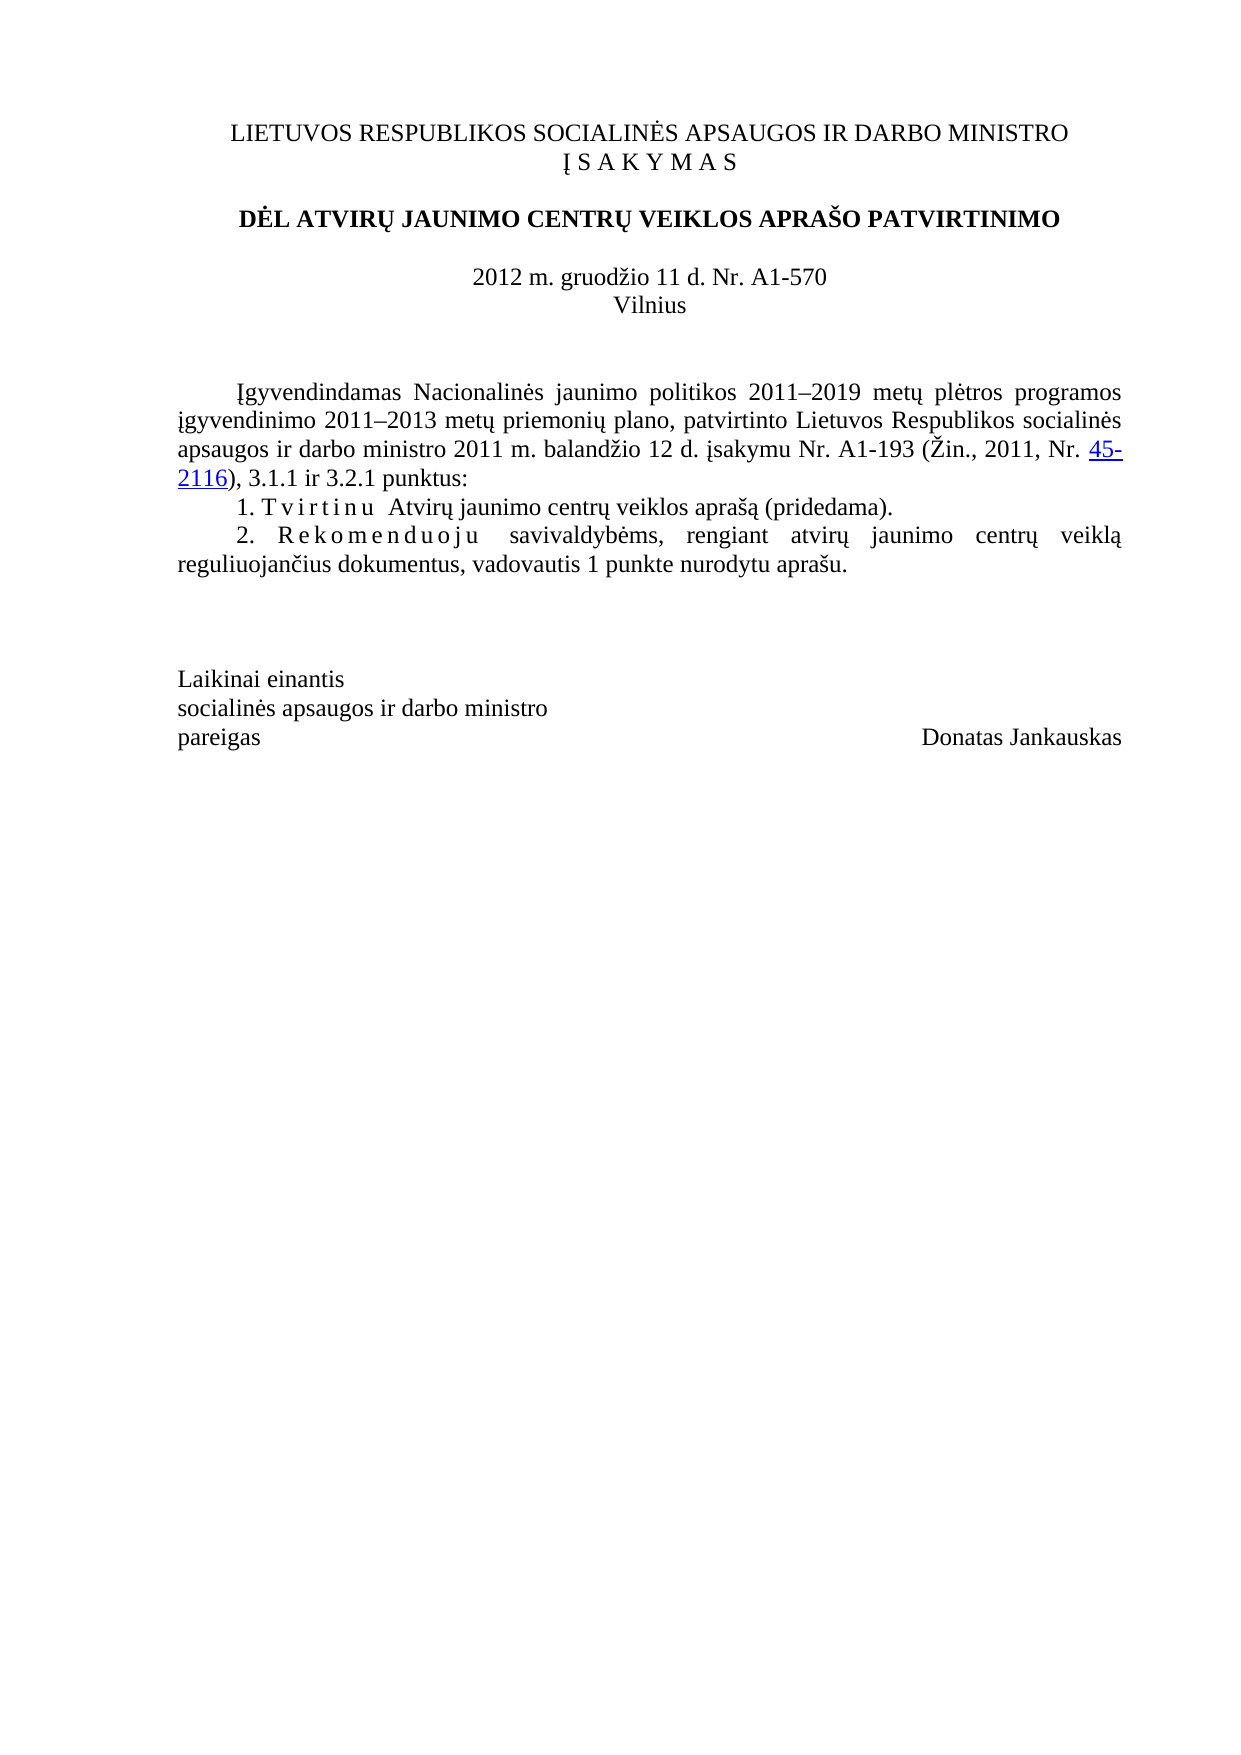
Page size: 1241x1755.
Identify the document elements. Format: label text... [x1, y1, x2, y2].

text 1. Tvirtinu Atvirų jaunimo centrų veiklos aprašą (pridedama). [177, 492, 1122, 521]
text DĖL ATVIRŲ JAUNIMO CENTRŲ veiklos aprašo patvirtinimo [177, 204, 1122, 233]
text 2. Rekomenduoju savivaldybėms, rengiant atvirų jaunimo centrų veiklą reguliuojančius dokumentus, vadovautis 1 punkte nurodytu aprašu. [177, 521, 1122, 578]
text pareigas Donatas Jankauskas [177, 722, 1122, 751]
text Laikinai einantis [177, 664, 1122, 693]
text Vilnius [177, 291, 1122, 319]
text socialinės apsaugos ir darbo ministro [177, 693, 1122, 722]
text 2012 m. gruodžio 11 d. Nr. A1-570 [177, 262, 1122, 291]
text LIETUVOS RESPUBLIKOS SOCIALINĖS APSAUGOS IR DARBO MINISTRO [177, 118, 1122, 147]
text Įgyvendindamas Nacionalinės jaunimo politikos 2011–2019 metų plėtros programos įgyvendinimo 2011–2013 metų priemonių plano, patvirtinto Lietuvos Respublikos socialinės apsaugos ir darbo ministro 2011 m. balandžio 12 d. įsakymu Nr. A1-193 (Žin., 2011, Nr. 45-2116), 3.1.1 ir 3.2.1 punktus: [177, 377, 1122, 492]
text Į S A K Y M A S [177, 147, 1122, 176]
